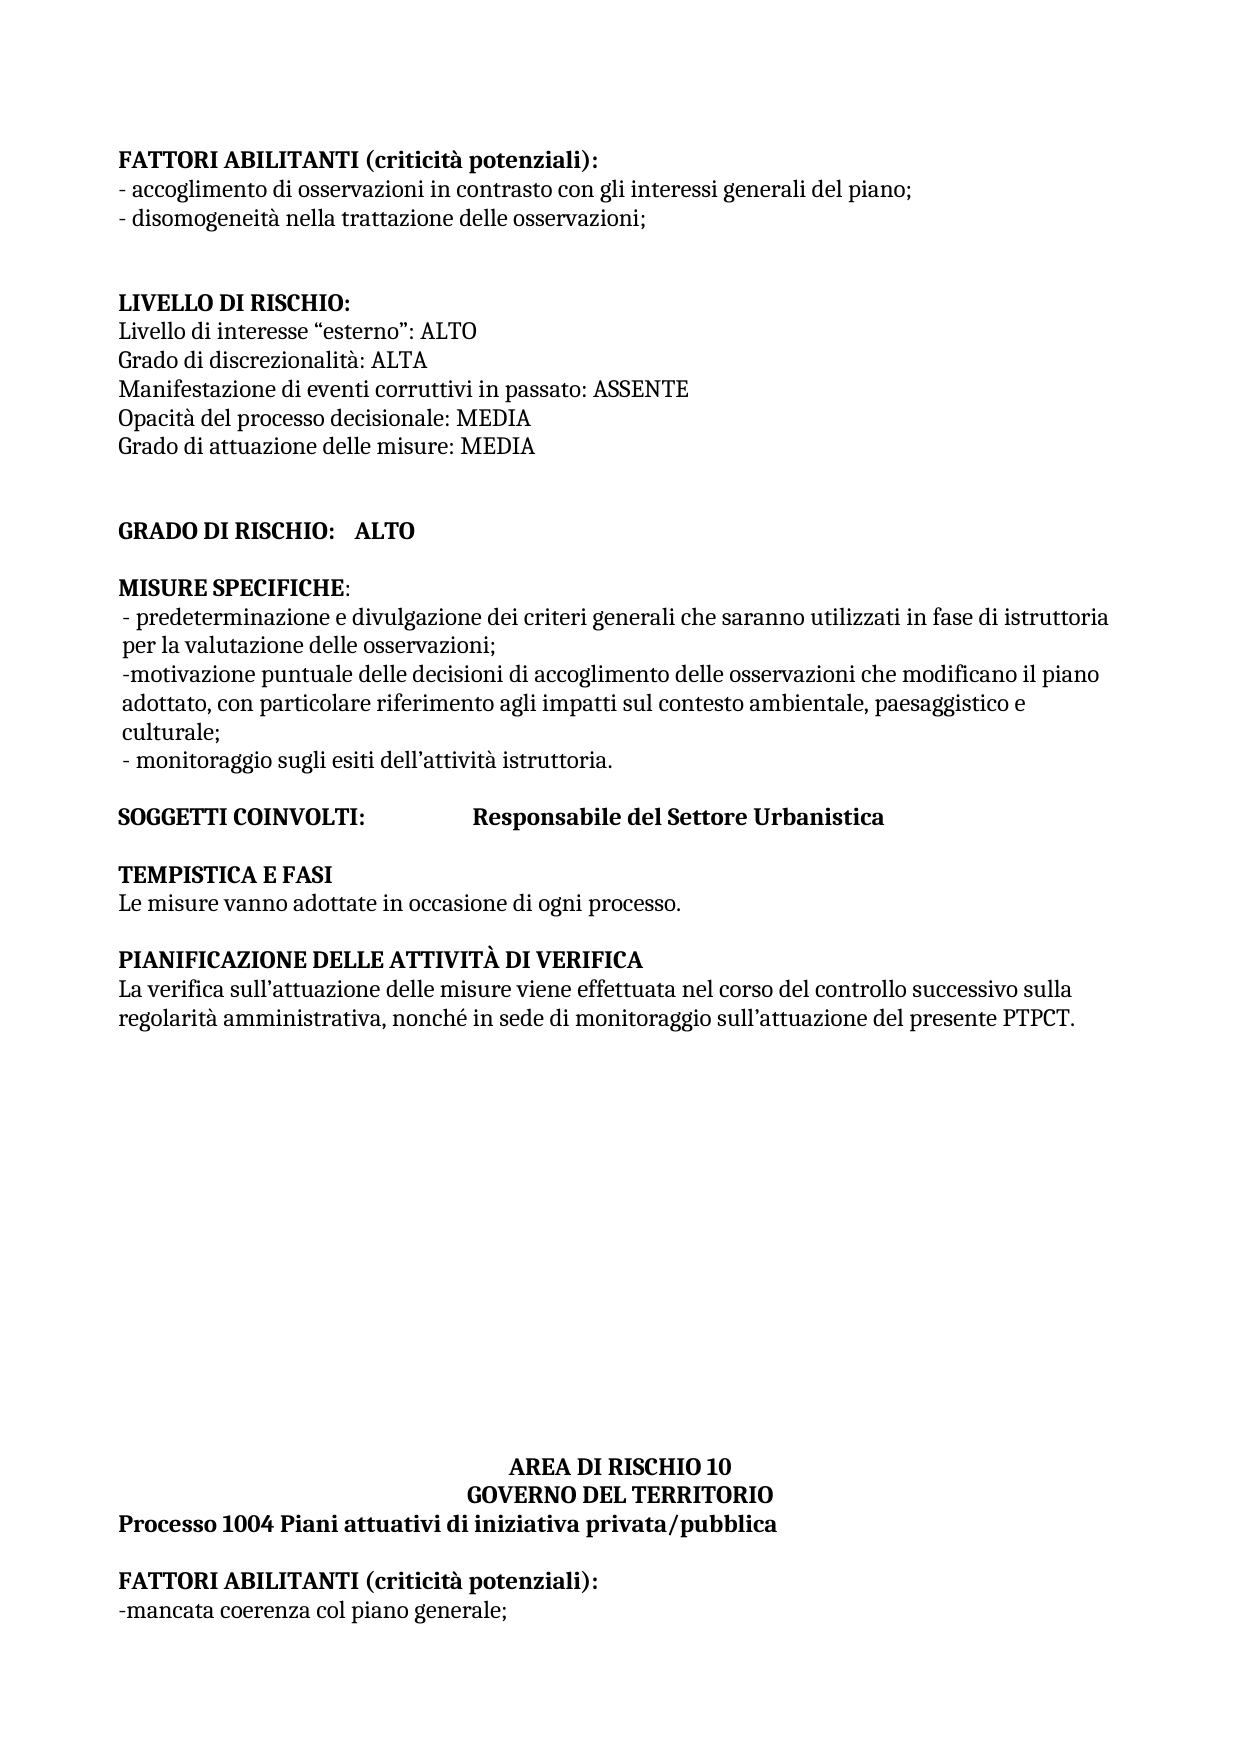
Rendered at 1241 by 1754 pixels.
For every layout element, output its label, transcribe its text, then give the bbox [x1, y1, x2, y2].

text Livello di interesse “esterno”: ALTO [118, 317, 1122, 346]
text Le misure vanno adottate in occasione di ogni processo. [118, 889, 1122, 918]
text - disomogeneità nella trattazione delle osservazioni; [118, 204, 1122, 232]
text La verifica sull’attuazione delle misure viene effettuata nel corso del controllo successivo sulla regolarità amministrativa, nonché in sede di monitoraggio sull’attuazione del presente PTPCT. [118, 975, 1122, 1032]
text MISURE SPECIFICHE: [118, 574, 1122, 602]
text -motivazione puntuale delle decisioni di accoglimento delle osservazioni che modificano il piano adottato, con particolare riferimento agli impatti sul contesto ambientale, paesaggistico e culturale; [122, 660, 1122, 746]
text - accoglimento di osservazioni in contrasto con gli interessi generali del piano; [118, 175, 1122, 204]
text TEMPISTICA E FASI [118, 861, 1122, 889]
text -mancata coerenza col piano generale; [118, 1596, 1122, 1624]
text AREA DI RISCHIO 10 [118, 1453, 1122, 1481]
text Opacità del processo decisionale: MEDIA [118, 403, 1122, 432]
text GOVERNO DEL TERRITORIO [118, 1481, 1122, 1510]
text LIVELLO DI RISCHIO: [118, 288, 1122, 317]
text Grado di attuazione delle misure: MEDIA [118, 432, 1122, 461]
text Manifestazione di eventi corruttivi in passato: ASSENTE [118, 375, 1122, 403]
text - predeterminazione e divulgazione dei criteri generali che saranno utilizzati in fase di istruttoria per la valutazione delle osservazioni; [122, 602, 1122, 660]
text GRADO DI RISCHIO: ALTO [118, 517, 1122, 546]
text - monitoraggio sugli esiti dell’attività istruttoria. [122, 746, 1122, 775]
text Processo 1004 Piani attuativi di iniziativa privata/pubblica [118, 1510, 1122, 1539]
text PIANIFICAZIONE DELLE ATTIVITÀ DI VERIFICA [118, 946, 1122, 975]
text FATTORI ABILITANTI (criticità potenziali): [118, 1567, 1122, 1596]
text FATTORI ABILITANTI (criticità potenziali): [118, 146, 1122, 175]
text SOGGETTI COINVOLTI: Responsabile del Settore Urbanistica [118, 803, 1122, 832]
text Grado di discrezionalità: ALTA [118, 346, 1122, 375]
